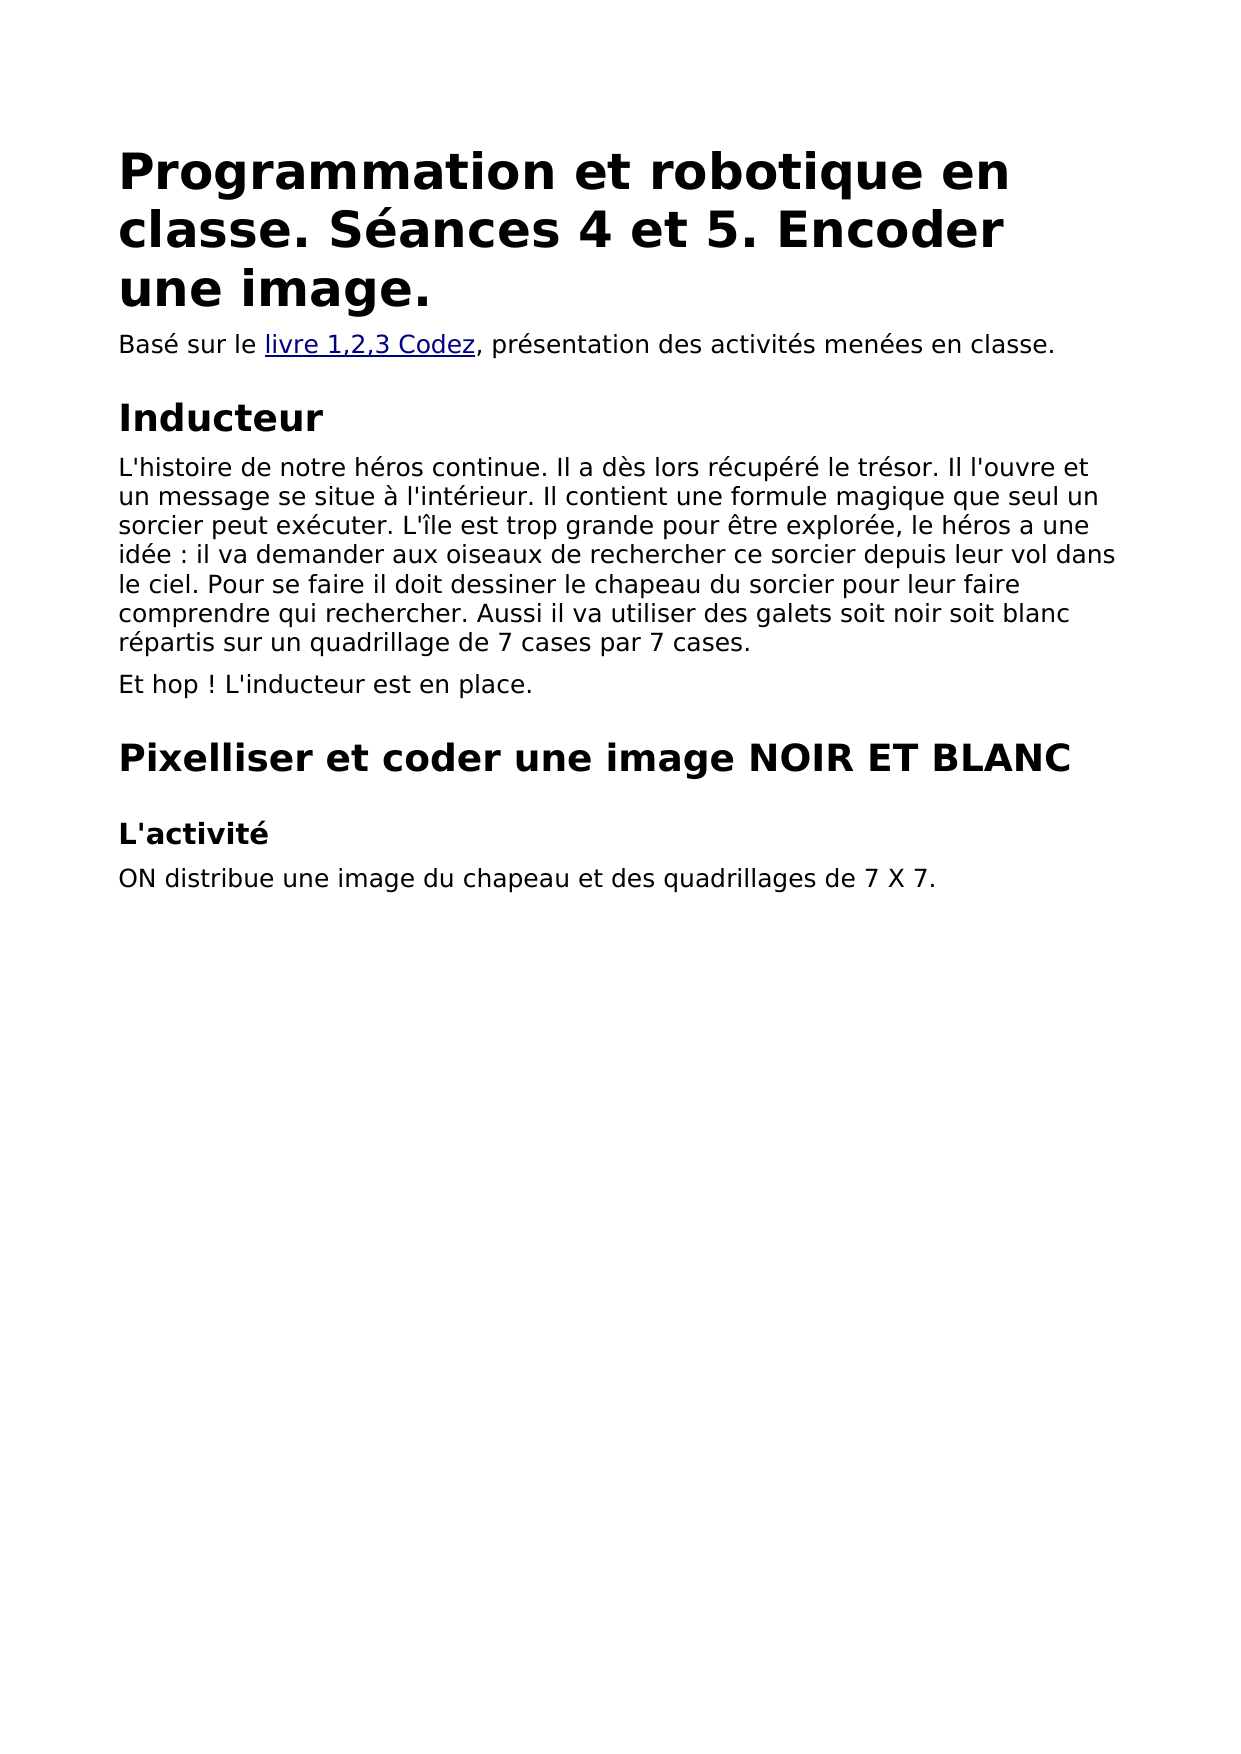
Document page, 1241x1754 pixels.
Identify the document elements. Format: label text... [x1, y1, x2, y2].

subtitle Inducteur [118, 397, 1122, 441]
subtitle Pixelliser et coder une image NOIR ET BLANC [118, 736, 1122, 780]
text ON distribue une image du chapeau et des quadrillages de 7 X 7. [118, 864, 1122, 893]
subtitle Programmation et robotique en classe. Séances 4 et 5. Encoder une image. [118, 143, 1122, 318]
subtitle L'activité [118, 818, 1122, 852]
text Et hop ! L'inducteur est en place. [118, 670, 1122, 699]
text L'histoire de notre héros continue. Il a dès lors récupéré le trésor. Il l'ouvre et un message se situe à l'intérieur. Il contient une formule magique que seul un sorcier peut exécuter. L'île est trop grande pour être explorée, le héros a une idée : il va demander aux oiseaux de rechercher ce sorcier depuis leur vol dans le ciel. Pour se faire il doit dessiner le chapeau du sorcier pour leur faire comprendre qui rechercher. Aussi il va utiliser des galets soit noir soit blanc répartis sur un quadrillage de 7 cases par 7 cases. [118, 453, 1122, 657]
text Basé sur le livre 1,2,3 Codez, présentation des activités menées en classe. [118, 330, 1122, 359]
